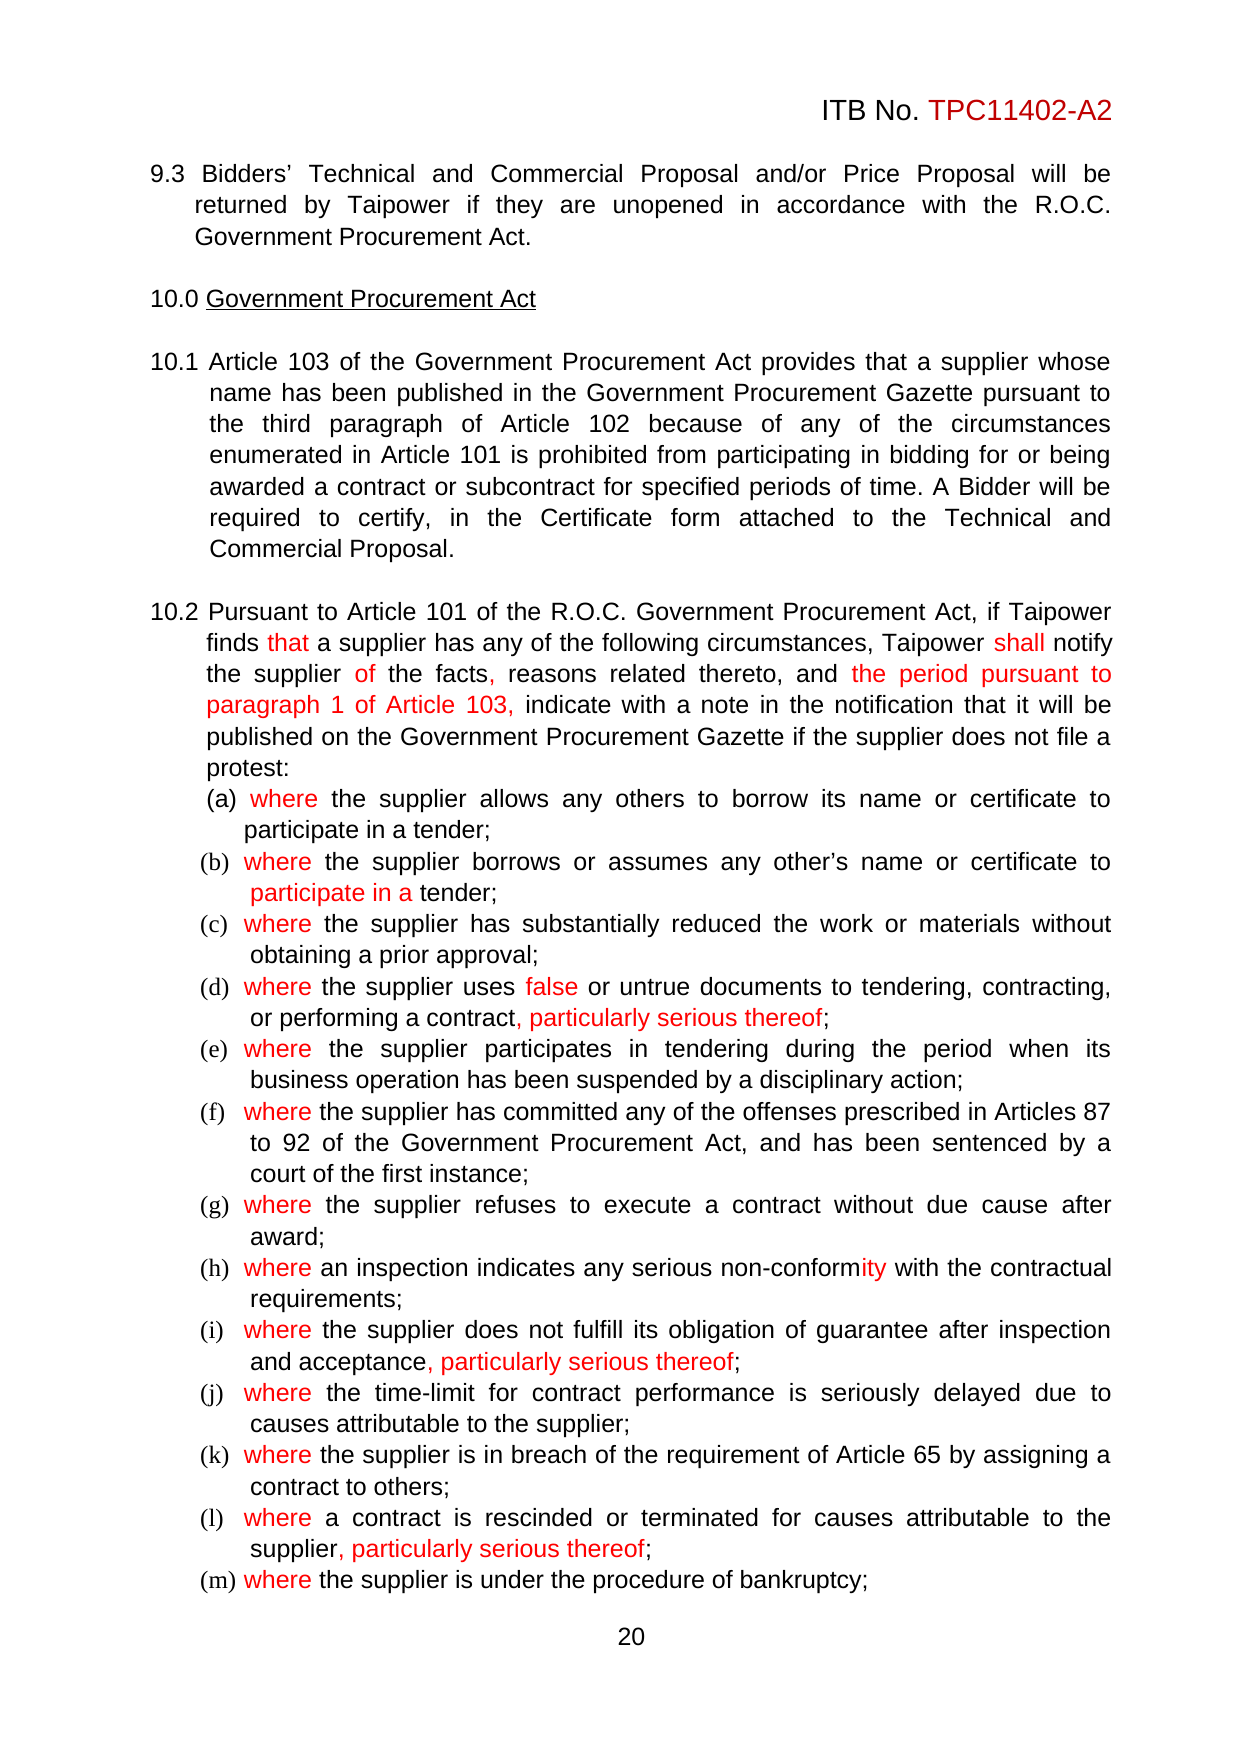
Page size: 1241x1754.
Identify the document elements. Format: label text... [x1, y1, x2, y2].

text 10.0 Government Procurement Act [150, 282, 1113, 314]
text 10.1 Article 103 of the Government Procurement Act provides that a supplier whose name has been published in the Government Procurement Gazette pursuant to the third paragraph of Article 102 because of any of the circumstances enumerated in Article 101 is prohibited from participating in bidding for or being awarded a contract or subcontract for specified periods of time. A Bidder will be required to certify, in the Certificate form attached to the Technical and Commercial Proposal. [150, 345, 1113, 564]
list where the supplier refuses to execute a contract without due cause after award; [200, 1189, 1113, 1251]
text 10.2 Pursuant to Article 101 of the R.O.C. Government Procurement Act, if Taipower finds that a supplier has any of the following circumstances, Taipower shall notify the supplier of the facts, reasons related thereto, and the period pursuant to paragraph 1 of Article 103, indicate with a note in the notification that it will be published on the Government Procurement Gazette if the supplier does not file a protest: [150, 595, 1113, 782]
list where the supplier has substantially reduced the work or materials without obtaining a prior approval; [200, 907, 1113, 970]
list where the supplier participates in tendering during the period when its business operation has been suspended by a disciplinary action; [200, 1032, 1113, 1095]
list where a contract is rescinded or terminated for causes attributable to the supplier, particularly serious thereof; [200, 1501, 1113, 1564]
list where the supplier has committed any of the offenses prescribed in Articles 87 to 92 of the Government Procurement Act, and has been sentenced by a court of the first instance; [200, 1095, 1113, 1189]
list where an inspection indicates any serious non-conformity with the contractual requirements; [200, 1251, 1113, 1314]
list where the supplier borrows or assumes any other’s name or certificate to participate in a tender; [200, 845, 1113, 907]
text 9.3 Bidders’ Technical and Commercial Proposal and/or Price Proposal will be returned by Taipower if they are unopened in accordance with the R.O.C. Government Procurement Act. [150, 157, 1113, 251]
list where the time-limit for contract performance is seriously delayed due to causes attributable to the supplier; [200, 1376, 1113, 1439]
list (a) where the supplier allows any others to borrow its name or certificate to participate in a tender; [206, 782, 1113, 845]
list where the supplier is in breach of the requirement of Article 65 by assigning a contract to others; [200, 1439, 1113, 1501]
list where the supplier does not fulfill its obligation of guarantee after inspection and acceptance, particularly serious thereof; [200, 1314, 1113, 1376]
list where the supplier is under the procedure of bankruptcy; [200, 1564, 1113, 1595]
list where the supplier uses false or untrue documents to tendering, contracting, or performing a contract, particularly serious thereof; [200, 970, 1113, 1032]
